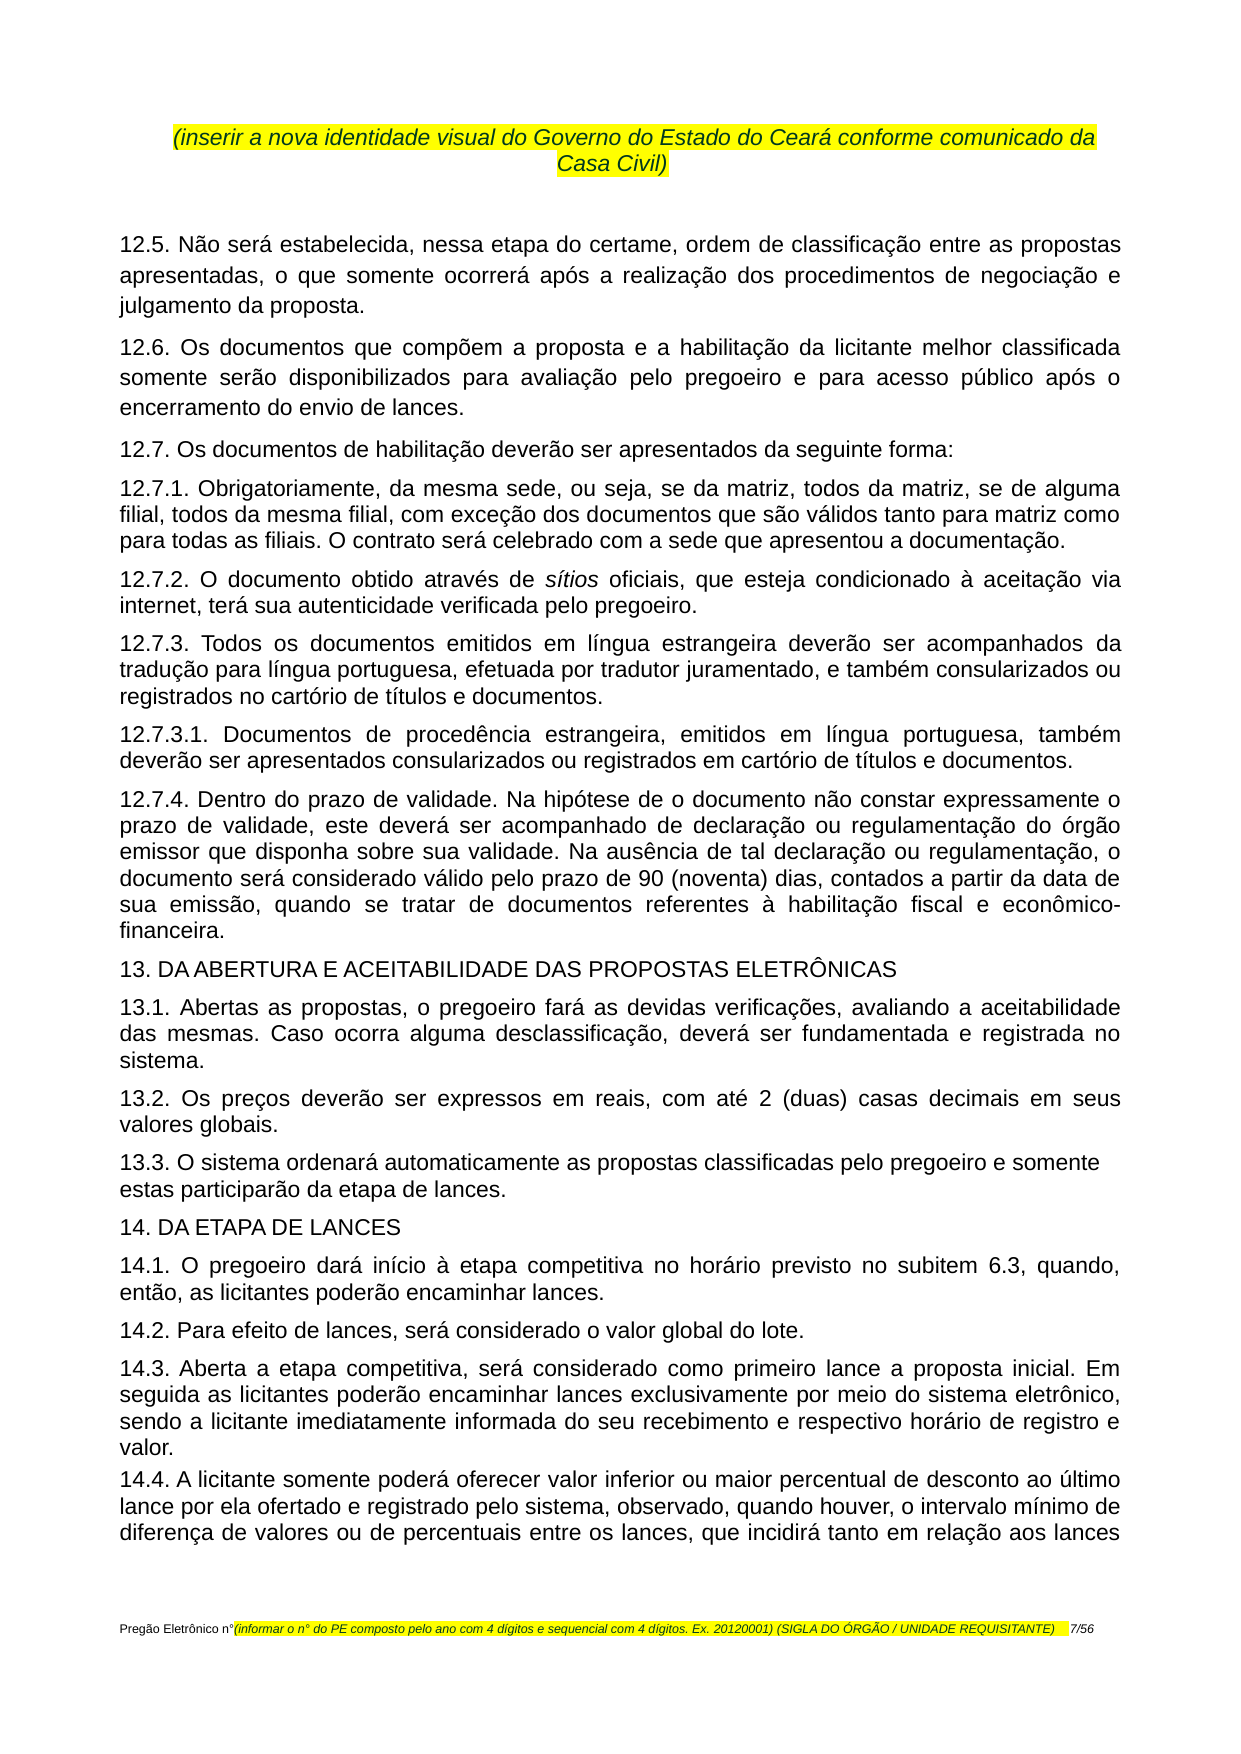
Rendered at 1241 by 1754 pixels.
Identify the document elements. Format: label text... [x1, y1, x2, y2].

text 12.7.2. O documento obtido através de sítios oficiais, que esteja condicionado à aceitação via internet, terá sua autenticidade verificada pelo pregoeiro. [119, 566, 1121, 618]
list 12.6. Os documentos que compõem a proposta e a habilitação da licitante melhor classificada somente serão disponibilizados para avaliação pelo pregoeiro e para acesso público após o encerramento do envio de lances. [119, 334, 1121, 421]
text 14. DA ETAPA DE LANCES [119, 1214, 1121, 1240]
text 13.1. Abertas as propostas, o pregoeiro fará as devidas verificações, avaliando a aceitabilidade das mesmas. Caso ocorra alguma desclassificação, deverá ser fundamentada e registrada no sistema. [119, 994, 1121, 1073]
text 12.7.4. Dentro do prazo de validade. Na hipótese de o documento não constar expressamente o prazo de validade, este deverá ser acompanhado de declaração ou regulamentação do órgão emissor que disponha sobre sua validade. Na ausência de tal declaração ou regulamentação, o documento será considerado válido pelo prazo de 90 (noventa) dias, contados a partir da data de sua emissão, quando se tratar de documentos referentes à habilitação fiscal e econômico-financeira. [119, 786, 1121, 944]
text 12.7.3.1. Documentos de procedência estrangeira, emitidos em língua portuguesa, também deverão ser apresentados consularizados ou registrados em cartório de títulos e documentos. [119, 721, 1121, 774]
text 13.3. O sistema ordenará automaticamente as propostas classificadas pelo pregoeiro e somente estas participarão da etapa de lances. [119, 1149, 1121, 1202]
text 14.3. Aberta a etapa competitiva, será considerado como primeiro lance a proposta inicial. Em seguida as licitantes poderão encaminhar lances exclusivamente por meio do sistema eletrônico, sendo a licitante imediatamente informada do seu recebimento e respectivo horário de registro e valor. [119, 1355, 1121, 1460]
text 13. DA ABERTURA E ACEITABILIDADE DAS PROPOSTAS ELETRÔNICAS [119, 956, 1121, 982]
text 12.7. Os documentos de habilitação deverão ser apresentados da seguinte forma: [119, 436, 1121, 463]
text 14.1. O pregoeiro dará início à etapa competitiva no horário previsto no subitem 6.3, quando, então, as licitantes poderão encaminhar lances. [119, 1252, 1121, 1305]
text 12.7.3. Todos os documentos emitidos em língua estrangeira deverão ser acompanhados da tradução para língua portuguesa, efetuada por tradutor juramentado, e também consularizados ou registrados no cartório de títulos e documentos. [119, 630, 1121, 709]
list 12.5. Não será estabelecida, nessa etapa do certame, ordem de classificação entre as propostas apresentadas, o que somente ocorrerá após a realização dos procedimentos de negociação e julgamento da proposta. [119, 231, 1121, 318]
text 13.2. Os preços deverão ser expressos em reais, com até 2 (duas) casas decimais em seus valores globais. [119, 1085, 1121, 1137]
text 14.2. Para efeito de lances, será considerado o valor global do lote. [119, 1317, 1121, 1343]
text 12.7.1. Obrigatoriamente, da mesma sede, ou seja, se da matriz, todos da matriz, se de alguma filial, todos da mesma filial, com exceção dos documentos que são válidos tanto para matriz como para todas as filiais. O contrato será celebrado com a sede que apresentou a documentação. [119, 474, 1121, 554]
text 14.4. A licitante somente poderá oferecer valor inferior ou maior percentual de desconto ao último lance por ela ofertado e registrado pelo sistema, observado, quando houver, o intervalo mínimo de diferença de valores ou de percentuais entre os lances, que incidirá tanto em relação aos lances [119, 1466, 1121, 1545]
